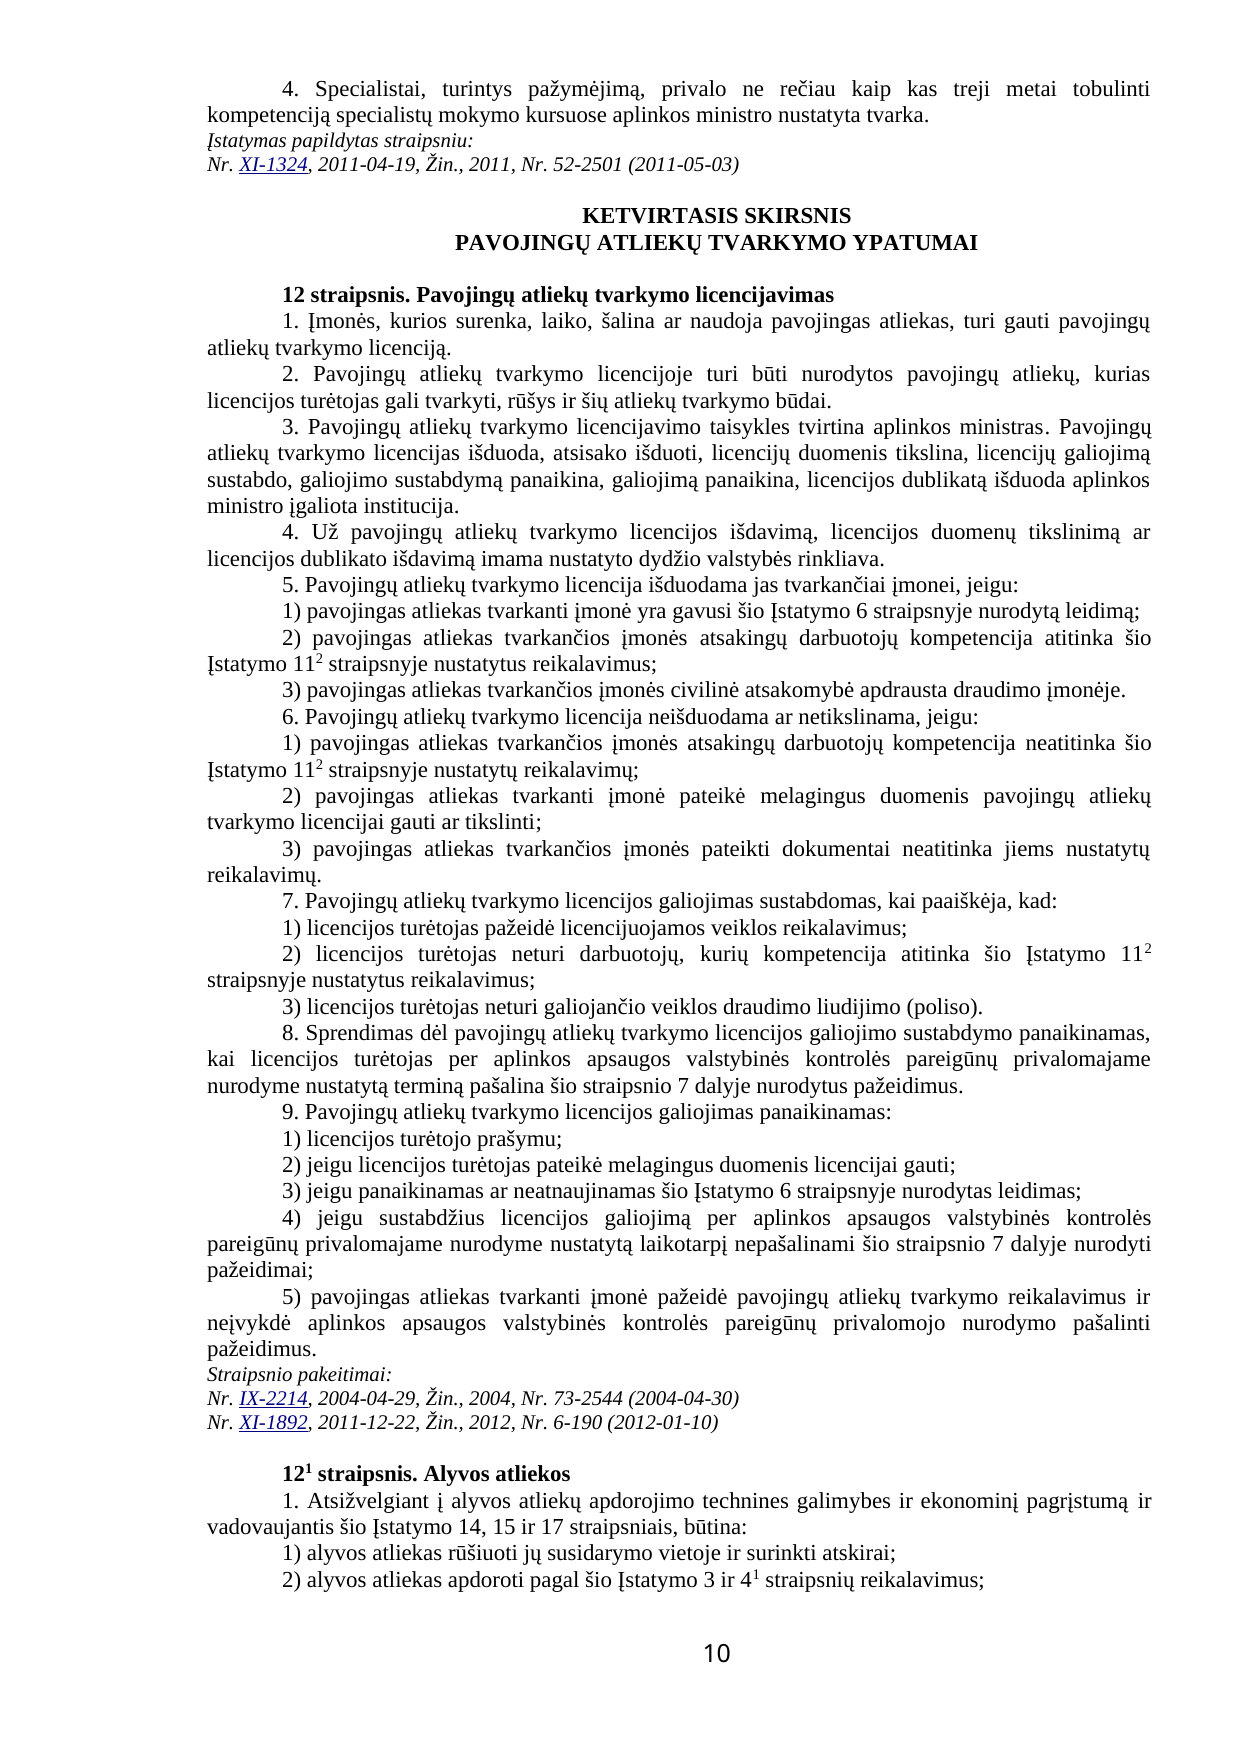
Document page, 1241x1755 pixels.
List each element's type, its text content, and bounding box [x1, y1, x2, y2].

text 1. Įmonės, kurios surenka, laiko, šalina ar naudoja pavojingas atliekas, turi gauti pavojingų atliekų tvarkymo licenciją. [207, 308, 1152, 360]
text 3) licencijos turėtojas neturi galiojančio veiklos draudimo liudijimo (poliso). [207, 993, 1152, 1019]
text 1) alyvos atliekas rūšiuoti jų susidarymo vietoje ir surinkti atskirai; [207, 1539, 1152, 1566]
text 121 straipsnis. Alyvos atliekos [207, 1460, 1152, 1487]
text Nr. IX-2214, 2004-04-29, Žin., 2004, Nr. 73-2544 (2004-04-30) [207, 1386, 1152, 1410]
text 3) pavojingas atliekas tvarkančios įmonės civilinė atsakomybė apdrausta draudimo įmonėje. [207, 677, 1152, 703]
text 2) jeigu licencijos turėtojas pateikė melagingus duomenis licencijai gauti; [207, 1151, 1152, 1177]
text PAVOJINGŲ ATLIEKŲ TVARKYMO YPATUMAI [207, 228, 1152, 255]
text 6. Pavojingų atliekų tvarkymo licencija neišduodama ar netikslinama, jeigu: [207, 703, 1152, 729]
text 4) jeigu sustabdžius licencijos galiojimą per aplinkos apsaugos valstybinės kontrolės pareigūnų privalomajame nurodyme nustatytą laikotarpį nepašalinami šio straipsnio 7 dalyje nurodyti pažeidimai; [207, 1204, 1152, 1283]
text 9. Pavojingų atliekų tvarkymo licencijos galiojimas panaikinamas: [207, 1098, 1152, 1124]
text 3) jeigu panaikinamas ar neatnaujinamas šio Įstatymo 6 straipsnyje nurodytas leidimas; [207, 1177, 1152, 1204]
text 4. Už pavojingų atliekų tvarkymo licencijos išdavimą, licencijos duomenų tikslinimą ar licencijos dublikato išdavimą imama nustatyto dydžio valstybės rinkliava. [207, 518, 1152, 571]
text 2) alyvos atliekas apdoroti pagal šio Įstatymo 3 ir 41 straipsnių reikalavimus; [207, 1566, 1152, 1592]
text 12 straipsnis. Pavojingų atliekų tvarkymo licencijavimas [207, 281, 1152, 308]
text 3) pavojingas atliekas tvarkančios įmonės pateikti dokumentai neatitinka jiems nustatytų reikalavimų. [207, 835, 1152, 887]
text 1) licencijos turėtojas pažeidė licencijuojamos veiklos reikalavimus; [207, 914, 1152, 940]
text Straipsnio pakeitimai: [207, 1362, 1152, 1386]
text Įstatymas papildytas straipsniu: [207, 128, 1152, 152]
text 5) pavojingas atliekas tvarkanti įmonė pažeidė pavojingų atliekų tvarkymo reikalavimus ir neįvykdė aplinkos apsaugos valstybinės kontrolės pareigūnų privalomojo nurodymo pašalinti pažeidimus. [207, 1283, 1152, 1362]
text 2) licencijos turėtojas neturi darbuotojų, kurių kompetencija atitinka šio Įstatymo 112 straipsnyje nustatytus reikalavimus; [207, 940, 1152, 993]
text 1) pavojingas atliekas tvarkančios įmonės atsakingų darbuotojų kompetencija neatitinka šio Įstatymo 112 straipsnyje nustatytų reikalavimų; [207, 729, 1152, 782]
text 2. Pavojingų atliekų tvarkymo licencijoje turi būti nurodytos pavojingų atliekų, kurias licencijos turėtojas gali tvarkyti, rūšys ir šių atliekų tvarkymo būdai. [207, 360, 1152, 413]
text 5. Pavojingų atliekų tvarkymo licencija išduodama jas tvarkančiai įmonei, jeigu: [207, 571, 1152, 597]
text Nr. XI-1324, 2011-04-19, Žin., 2011, Nr. 52-2501 (2011-05-03) [207, 152, 1152, 176]
text 4. Specialistai, turintys pažymėjimą, privalo ne rečiau kaip kas treji metai tobulinti kompetenciją specialistų mokymo kursuose aplinkos ministro nustatyta tvarka. [207, 75, 1152, 128]
text 1) pavojingas atliekas tvarkanti įmonė yra gavusi šio Įstatymo 6 straipsnyje nurodytą leidimą; [207, 597, 1152, 624]
text 3. Pavojingų atliekų tvarkymo licencijavimo taisykles tvirtina aplinkos ministras. Pavojingų atliekų tvarkymo licencijas išduoda, atsisako išduoti, licencijų duomenis tikslina, licencijų galiojimą sustabdo, galiojimo sustabdymą panaikina, galiojimą panaikina, licencijos dublikatą išduoda aplinkos ministro įgaliota institucija. [207, 413, 1152, 518]
text 1) licencijos turėtojo prašymu; [207, 1124, 1152, 1151]
text 7. Pavojingų atliekų tvarkymo licencijos galiojimas sustabdomas, kai paaiškėja, kad: [207, 887, 1152, 914]
text 2) pavojingas atliekas tvarkančios įmonės atsakingų darbuotojų kompetencija atitinka šio Įstatymo 112 straipsnyje nustatytus reikalavimus; [207, 624, 1152, 677]
text 2) pavojingas atliekas tvarkanti įmonė pateikė melagingus duomenis pavojingų atliekų tvarkymo licencijai gauti ar tikslinti; [207, 782, 1152, 835]
text 1. Atsižvelgiant į alyvos atliekų apdorojimo technines galimybes ir ekonominį pagrįstumą ir vadovaujantis šio Įstatymo 14, 15 ir 17 straipsniais, būtina: [207, 1487, 1152, 1539]
text Nr. XI-1892, 2011-12-22, Žin., 2012, Nr. 6-190 (2012-01-10) [207, 1410, 1152, 1434]
text Ketvirtasis skirsnis [207, 202, 1152, 228]
text 8. Sprendimas dėl pavojingų atliekų tvarkymo licencijos galiojimo sustabdymo panaikinamas, kai licencijos turėtojas per aplinkos apsaugos valstybinės kontrolės pareigūnų privalomajame nurodyme nustatytą terminą pašalina šio straipsnio 7 dalyje nurodytus pažeidimus. [207, 1019, 1152, 1098]
